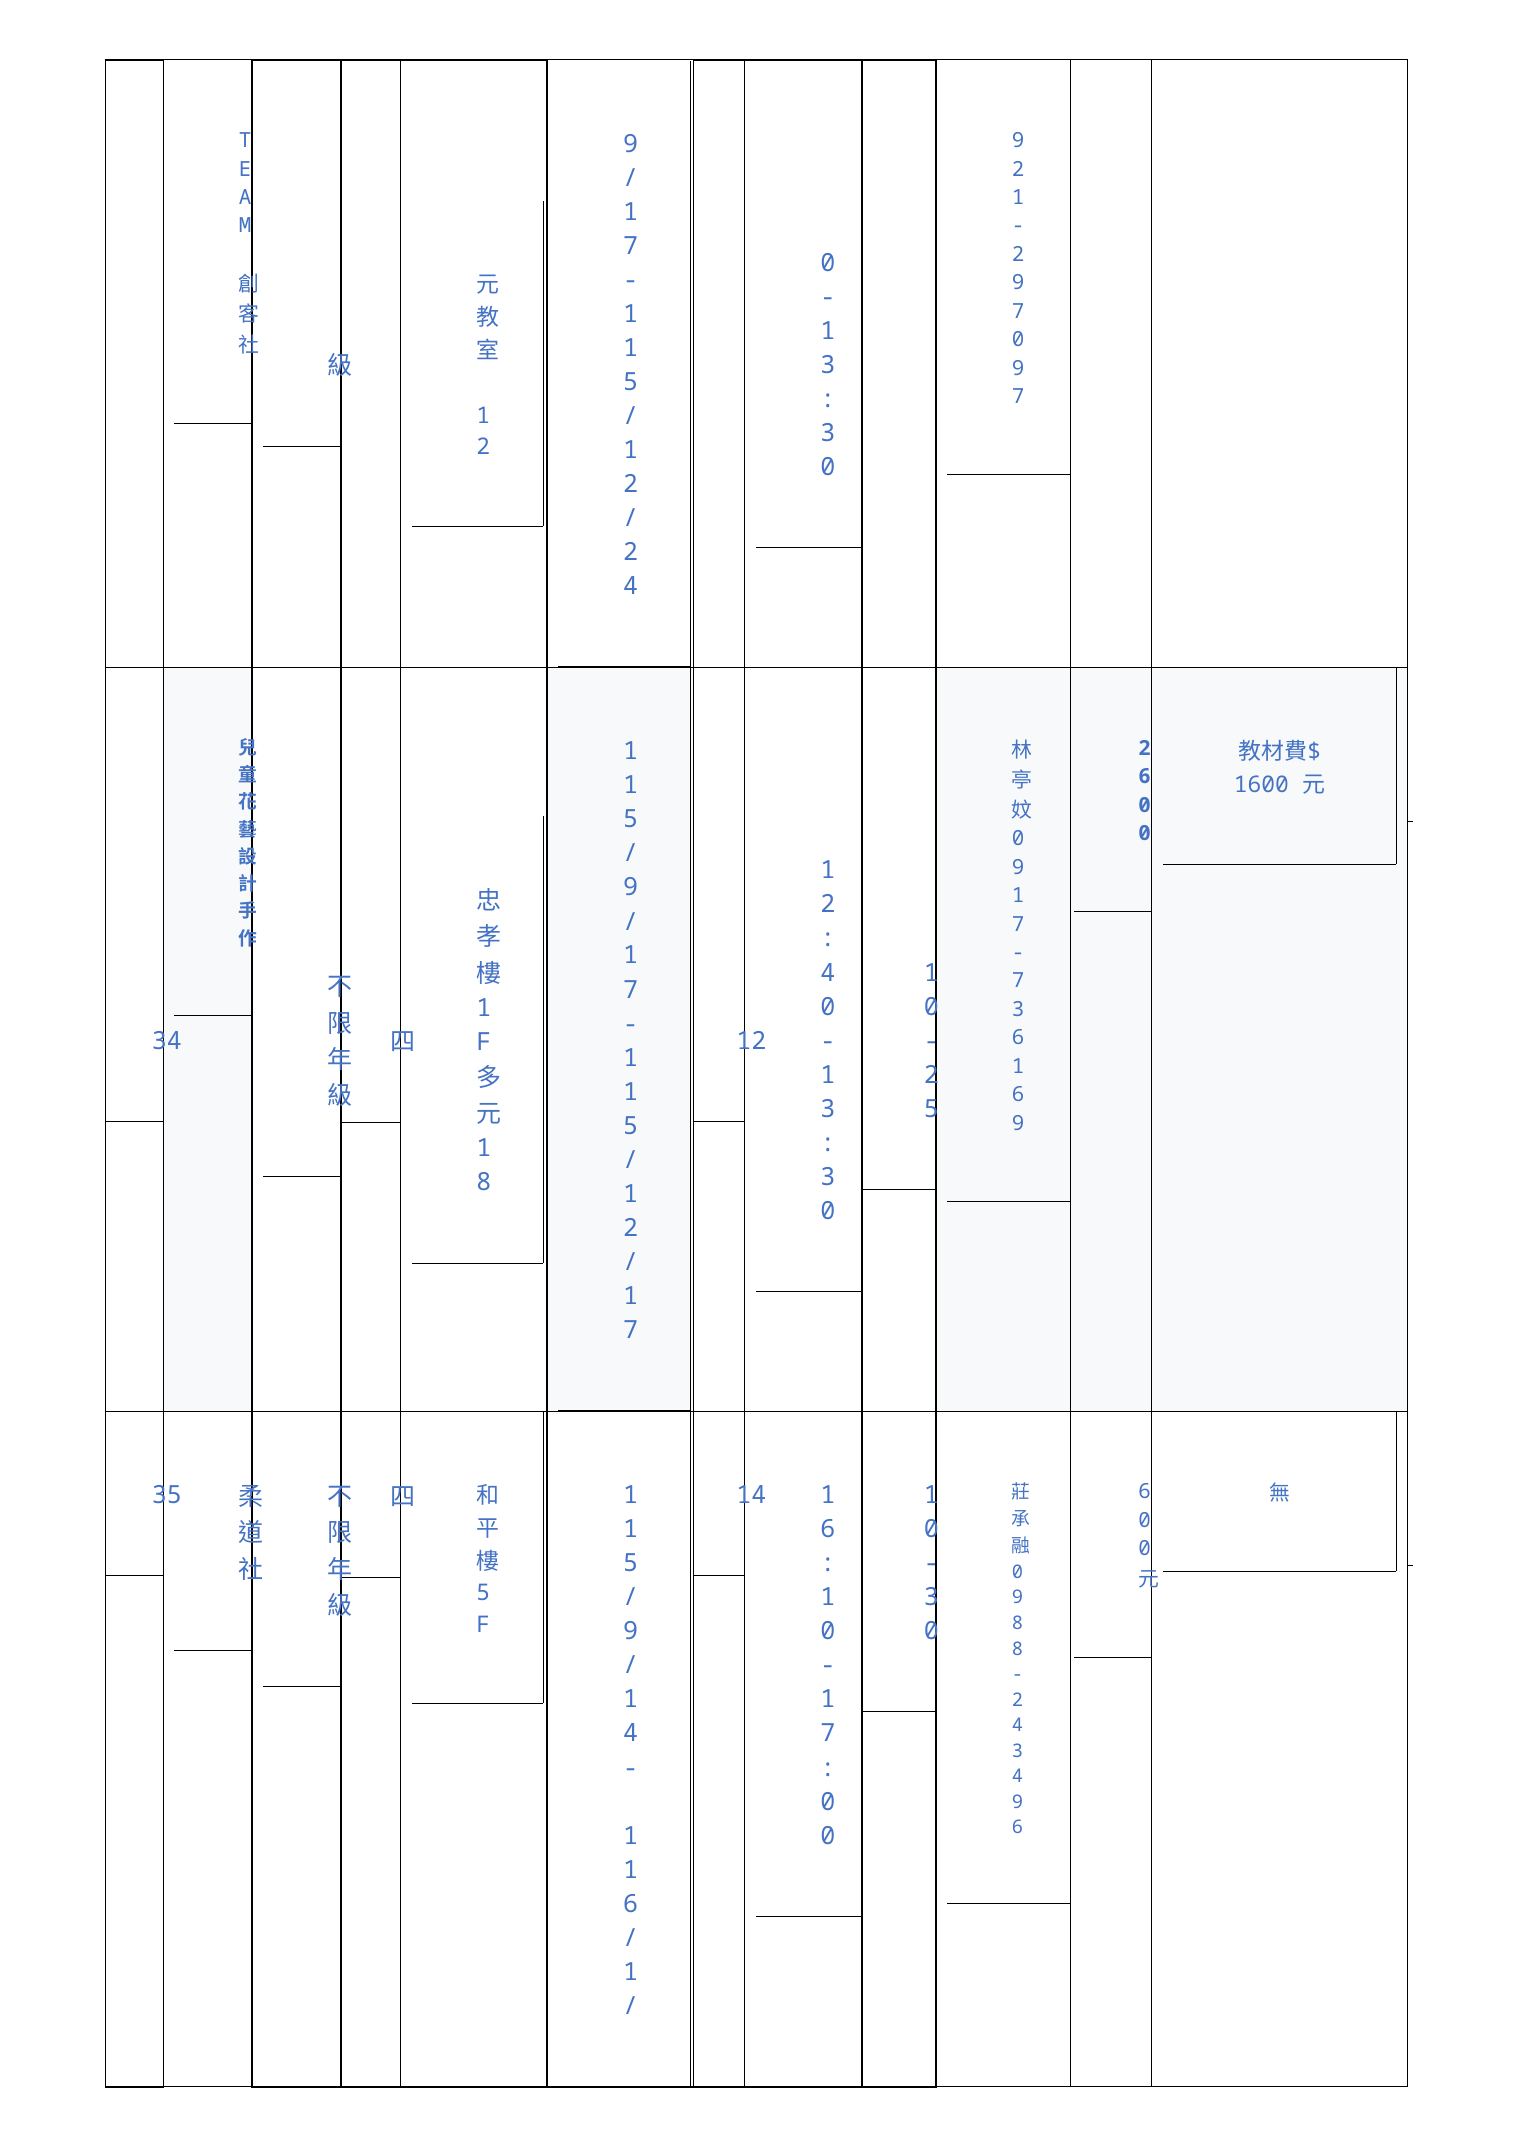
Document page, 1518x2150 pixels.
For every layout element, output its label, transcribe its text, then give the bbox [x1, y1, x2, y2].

table_cell 9/17-115/12/24 [548, 60, 693, 667]
table_cell 115/9/17-115/12/17 [548, 668, 690, 1411]
table_cell [1408, 59, 1413, 667]
table_cell 14 [694, 1412, 744, 1575]
table_cell [1408, 1411, 1413, 1565]
table_cell 四 [342, 61, 400, 667]
table_cell 35 [106, 1576, 163, 2086]
table_cell 柔道社 [164, 1412, 251, 2086]
table_cell 林亭妏 0917-736169 [937, 668, 1070, 1411]
table_cell 35 [106, 1412, 163, 1575]
table_cell 12 [694, 668, 744, 1121]
table_cell [863, 61, 935, 667]
table_cell 33 [106, 61, 163, 667]
table_cell [1071, 60, 1151, 667]
table_cell 四 [342, 1578, 400, 2086]
table_cell 無 [1152, 1412, 1407, 2086]
table_cell 尚義樓多元教室 12 [401, 61, 546, 667]
table_cell 兒童花藝設計手作 [164, 668, 251, 1411]
table_cell 四 [342, 668, 400, 1122]
table_cell 13 [694, 61, 744, 667]
table_cell 和平樓5F [401, 1412, 546, 2086]
table_cell 四 [342, 1123, 400, 1411]
table_cell 10-30 [863, 1412, 935, 1711]
table_cell 12:40-13:30 [745, 61, 861, 667]
table_cell 四 [394, 1488, 400, 1502]
table_cell 和平樓5F [401, 1488, 411, 1502]
table_cell 莊承融0988-243496 [937, 1412, 1070, 2086]
table_cell 34 [106, 1122, 163, 1411]
table_cell [1408, 1566, 1413, 2086]
table_cell 不限 年級 [253, 668, 340, 1411]
table_cell 16:10-17:00 [745, 1412, 861, 2086]
table_cell [1408, 822, 1413, 1411]
table_cell 115/9/14- 116/1/ [548, 1412, 690, 2086]
table_cell 14 [694, 1576, 744, 2086]
table_cell 玩轉 STEAM 創客社 [164, 60, 251, 667]
table_cell 921-297097 [937, 60, 1070, 667]
table_cell [1152, 60, 1407, 667]
table_cell 不限 年級 [253, 1412, 340, 2086]
table_cell 2600 [1071, 668, 1151, 1411]
table_cell 四 [394, 1033, 400, 1047]
table_cell 10-25 [863, 668, 935, 1189]
table_cell 忠孝樓1F 多元18 [401, 668, 546, 1411]
table_cell 四 [342, 1412, 400, 1577]
table_cell 不限 年級 [253, 61, 340, 667]
table_cell 12:40-13:30 [745, 668, 861, 1411]
table_cell 教材費$ 1600 元 [1152, 668, 1407, 1411]
table_cell 10-30 [863, 1712, 935, 2086]
table_cell 34 [106, 668, 163, 1121]
table_cell 600元 [1071, 1412, 1151, 2086]
table_cell 12 [694, 1122, 744, 1411]
table_cell 10-25 [863, 1190, 935, 1411]
table_cell [1408, 667, 1413, 821]
